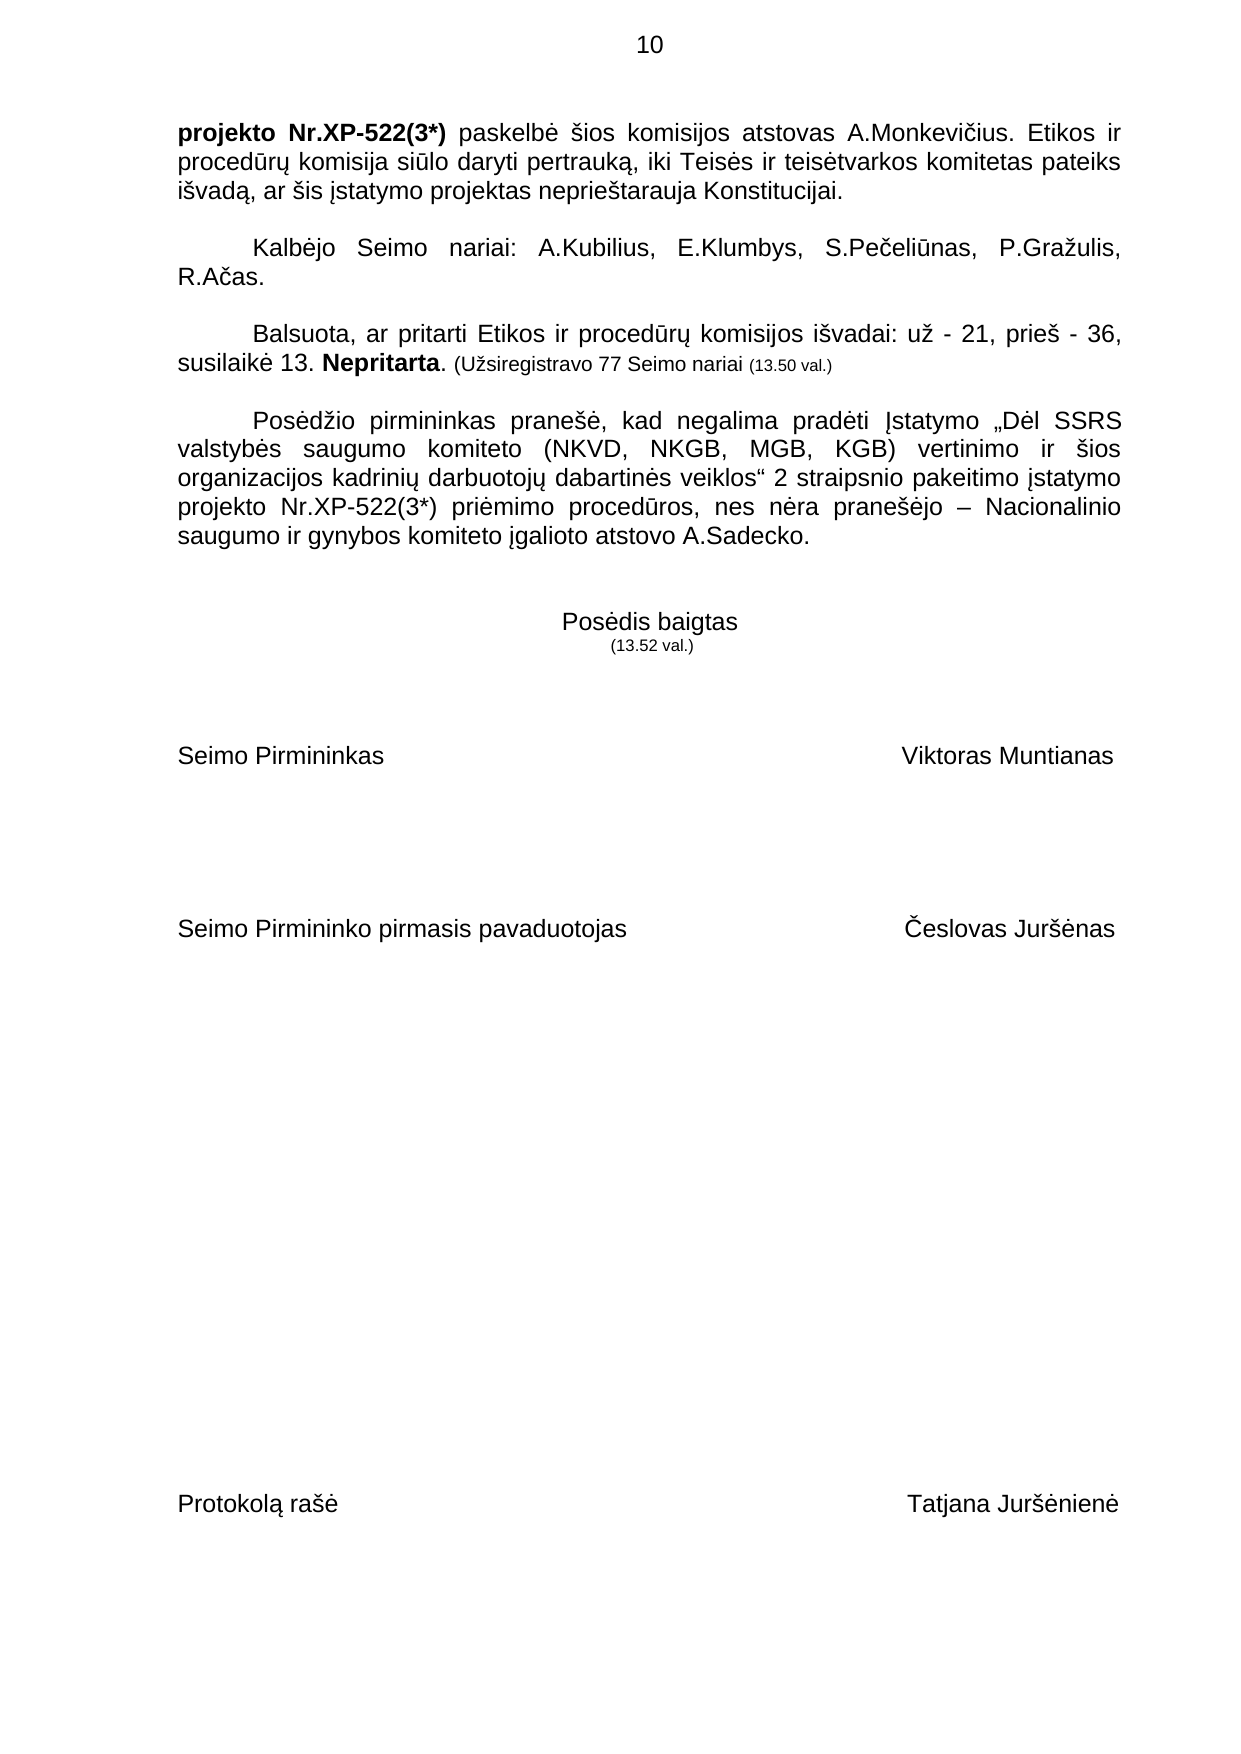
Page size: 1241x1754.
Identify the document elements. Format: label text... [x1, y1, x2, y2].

text Seimo Pirmininkas Viktoras Muntianas [177, 741, 1122, 770]
text (13.52 val.) [177, 636, 1122, 655]
text projekto Nr.XP-522(3*) paskelbė šios komisijos atstovas A.Monkevičius. Etikos ir procedūrų komisija siūlo daryti pertrauką, iki Teisės ir teisėtvarkos komitetas pateiks išvadą, ar šis įstatymo projektas neprieštarauja Konstitucijai. [177, 118, 1122, 204]
text Seimo Pirmininko pirmasis pavaduotojas Česlovas Juršėnas [177, 913, 1122, 942]
text Posėdis baigtas [177, 607, 1122, 636]
text Balsuota, ar pritarti Etikos ir procedūrų komisijos išvadai: už - 21, prieš - 36, susilaikė 13. Nepritarta. (Užsiregistravo 77 Seimo nariai (13.50 val.) [177, 319, 1122, 377]
text Kalbėjo Seimo nariai: A.Kubilius, E.Klumbys, S.Pečeliūnas, P.Gražulis, R.Ačas. [177, 233, 1122, 291]
text Posėdžio pirmininkas pranešė, kad negalima pradėti Įstatymo „Dėl SSRS valstybės saugumo komiteto (NKVD, NKGB, MGB, KGB) vertinimo ir šios organizacijos kadrinių darbuotojų dabartinės veiklos“ 2 straipsnio pakeitimo įstatymo projekto Nr.XP-522(3*) priėmimo procedūros, nes nėra pranešėjo – Nacionalinio saugumo ir gynybos komiteto įgalioto atstovo A.Sadecko. [177, 406, 1122, 549]
text Protokolą rašė Tatjana Juršėnienė [177, 1488, 1122, 1517]
